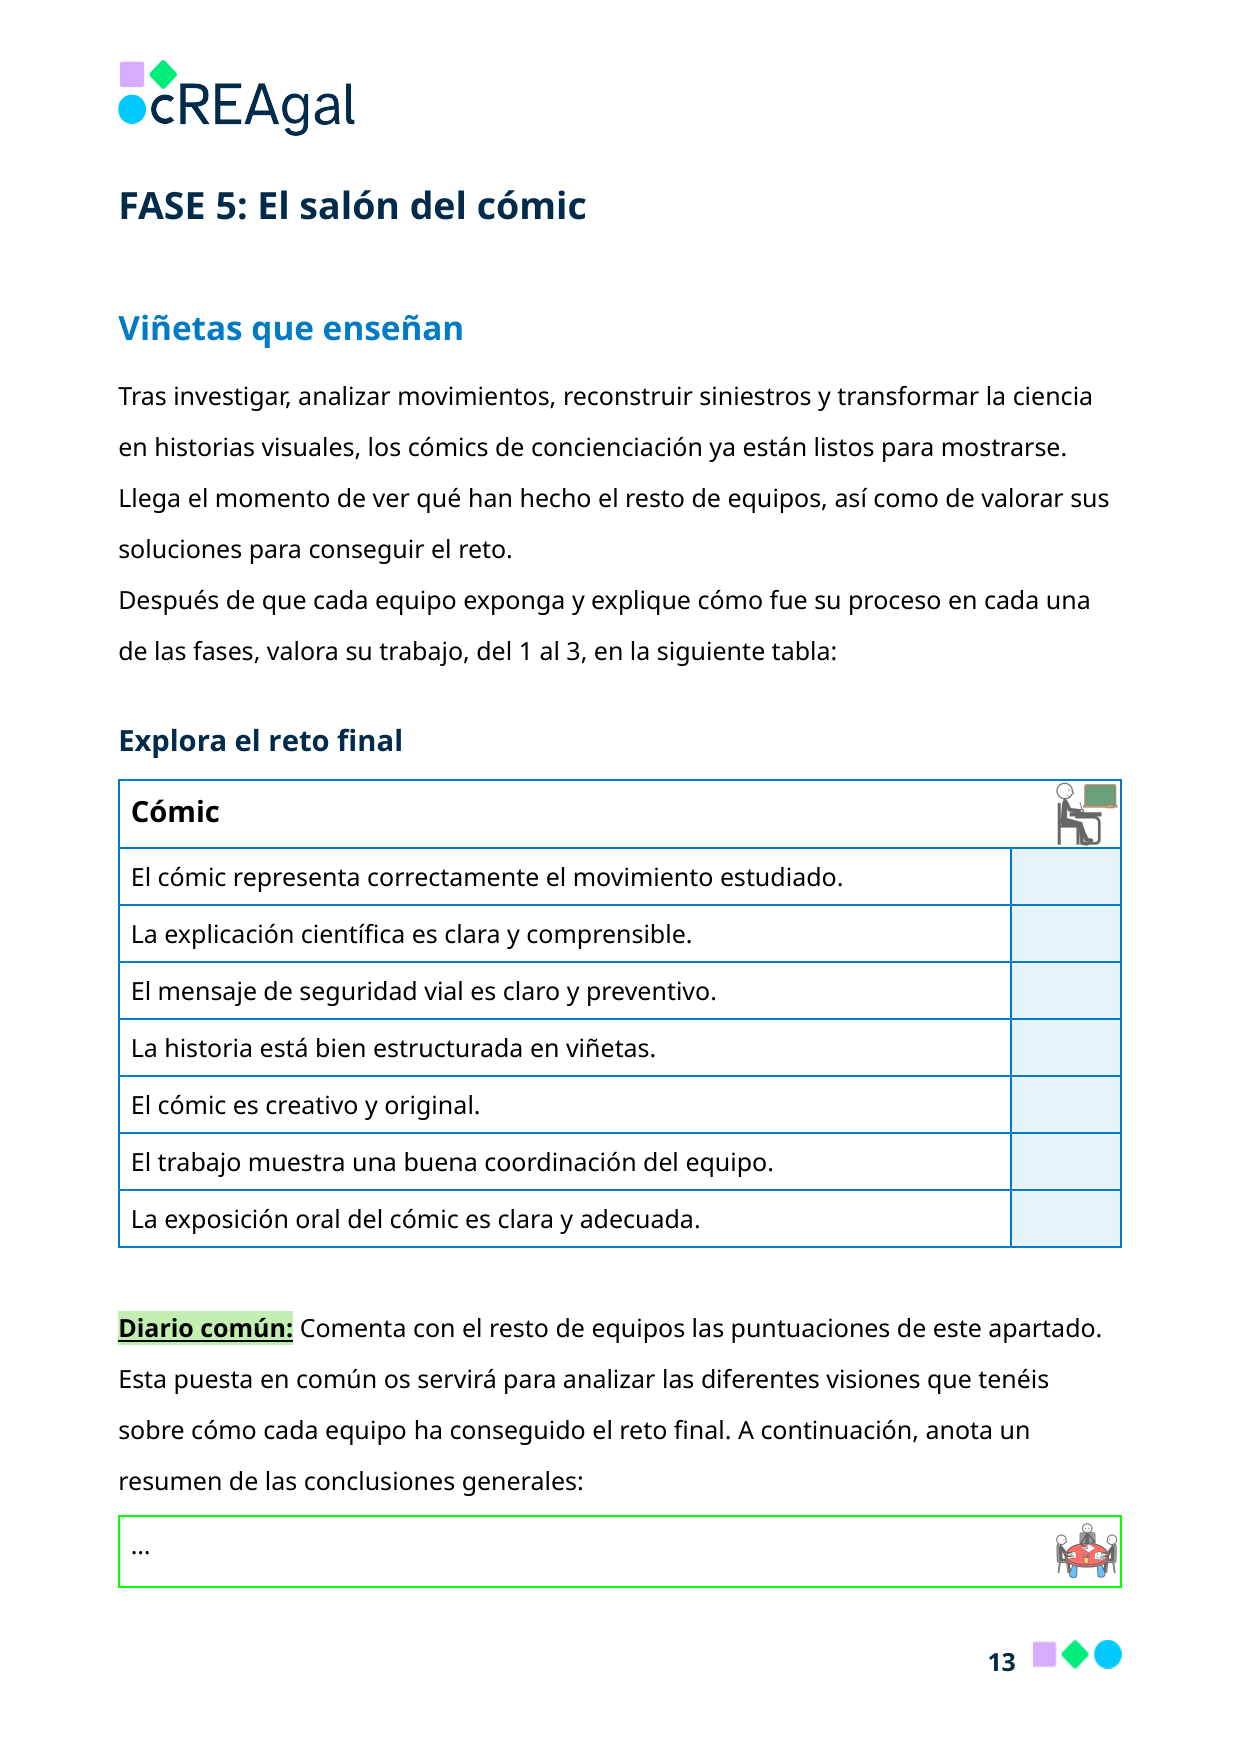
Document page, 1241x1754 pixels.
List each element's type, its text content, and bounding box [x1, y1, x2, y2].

table_cell [1012, 1191, 1120, 1246]
table_cell El trabajo muestra una buena coordinación del equipo. [120, 1134, 1010, 1189]
table_cell El mensaje de seguridad vial es claro y preventivo. [120, 963, 1010, 1018]
table_cell [1012, 963, 1120, 1018]
picture [1032, 1640, 1105, 1669]
picture [1111, 1657, 1122, 1669]
table_cell [1012, 1077, 1120, 1132]
text Después de que cada equipo exponga y explique cómo fue su proceso en cada una de las fases, valora su trabajo, del 1 al 3, en la siguiente tabla: [118, 583, 1122, 668]
table_cell La historia está bien estructurada en viñetas. [120, 1020, 1010, 1075]
table_cell El cómic es creativo y original. [120, 1077, 1010, 1132]
table_cell [1012, 1134, 1120, 1189]
table_header Cómic [120, 781, 1120, 847]
picture [1112, 1640, 1122, 1651]
subtitle Explora el reto final [118, 720, 1122, 760]
table_cell La exposición oral del cómic es clara y adecuada. [120, 1191, 1010, 1246]
subtitle FASE 5: El salón del cómic [118, 179, 1122, 230]
table_cell [1012, 1020, 1120, 1075]
text Diario común: Comenta con el resto de equipos las puntuaciones de este apartado. Esta puesta en común os servirá para analizar las diferentes visiones que tenéis sobre cómo cada equipo ha conseguido el reto final. A continuación, anota un resumen de las conclusiones generales: [118, 1311, 1122, 1498]
table_header … [120, 1517, 1120, 1586]
table_cell [1012, 849, 1120, 904]
picture [118, 60, 355, 136]
table_cell La explicación científica es clara y comprensible. [120, 906, 1010, 961]
text Tras investigar, analizar movimientos, reconstruir siniestros y transformar la ciencia en historias visuales, los cómics de concienciación ya están listos para mostrarse. [118, 379, 1122, 464]
subtitle Viñetas que enseñan [118, 304, 1122, 350]
table_cell [1012, 906, 1120, 961]
text Llega el momento de ver qué han hecho el resto de equipos, así como de valorar sus soluciones para conseguir el reto. [118, 481, 1122, 566]
table_cell El cómic representa correctamente el movimiento estudiado. [120, 849, 1010, 904]
